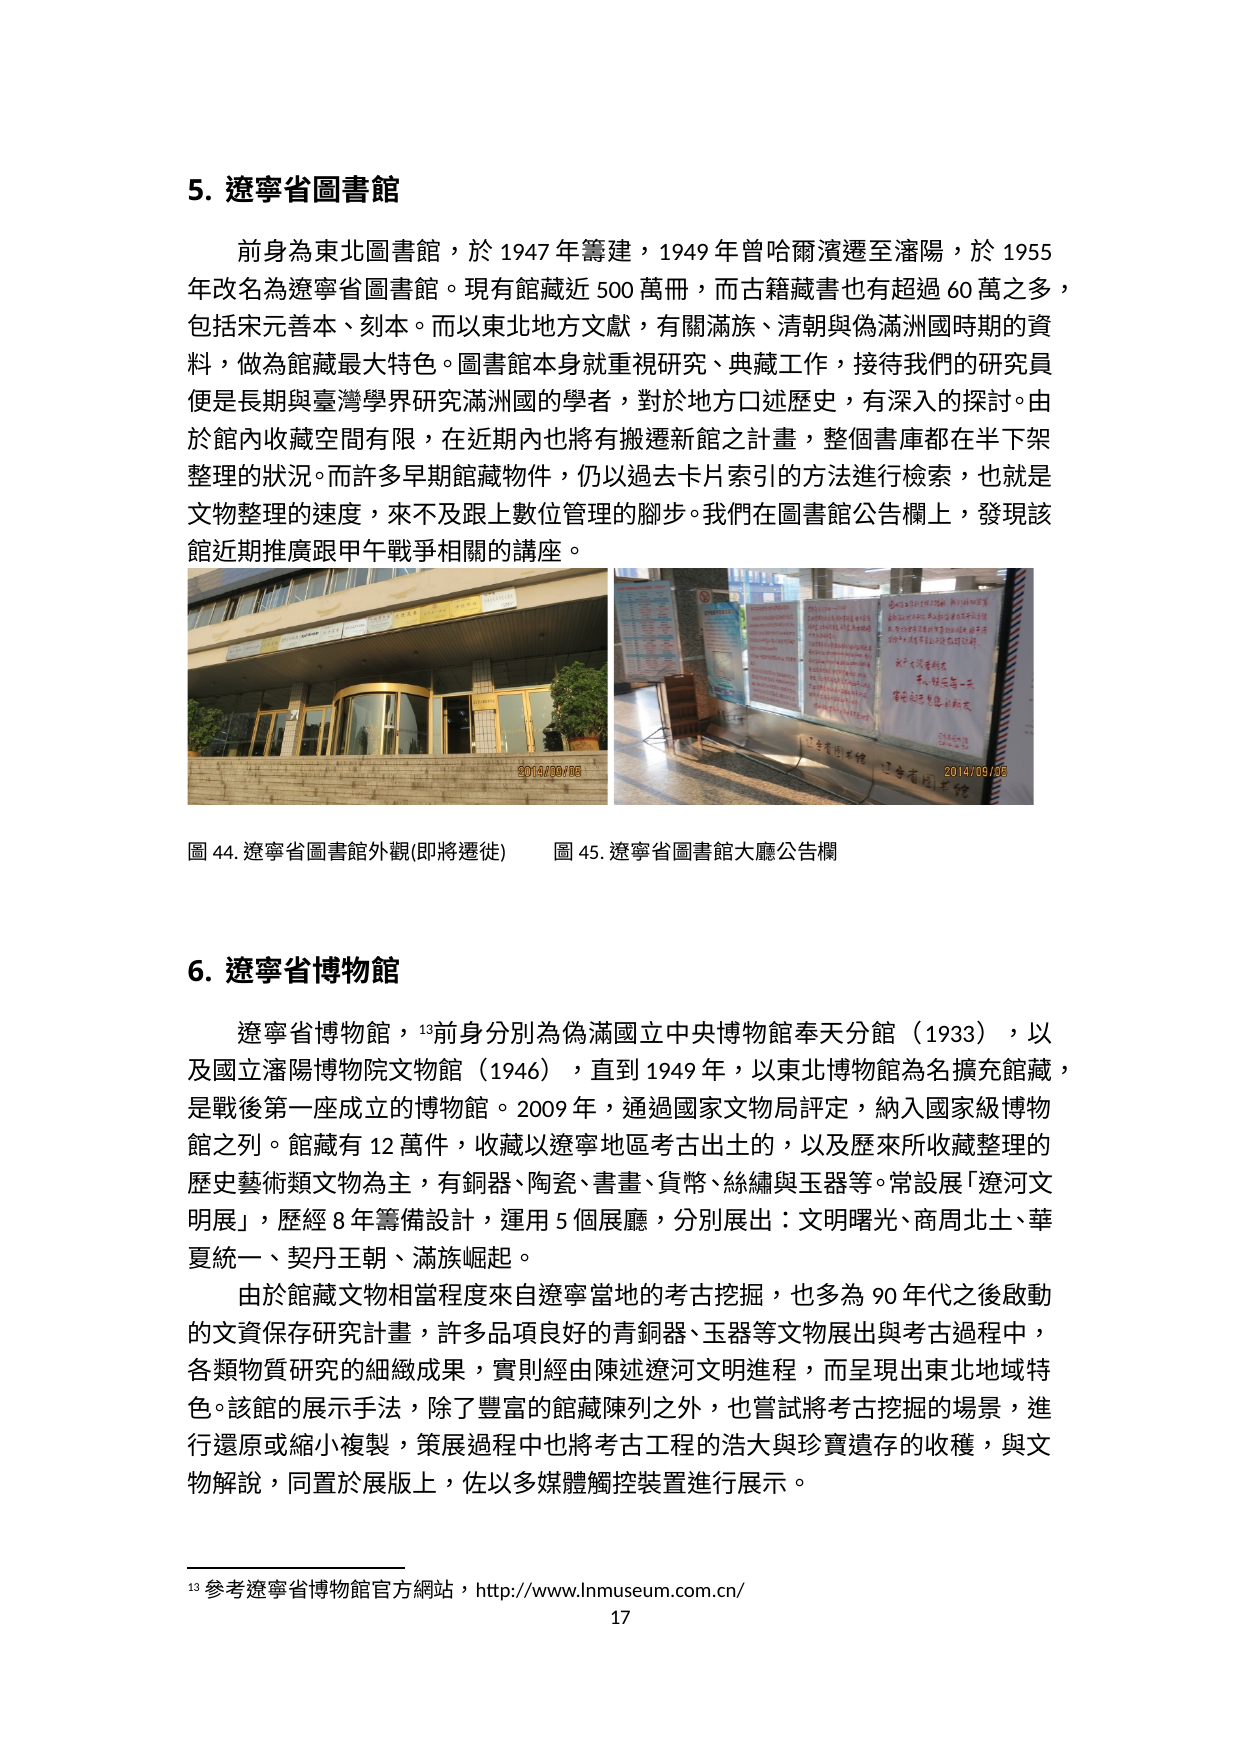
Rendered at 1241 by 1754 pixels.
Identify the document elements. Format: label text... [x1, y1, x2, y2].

text 圖44. 遼寧省圖書館外觀(即將遷徙) 圖45. 遼寧省圖書館大廳公告欄 [187, 831, 1053, 869]
text 由於館藏文物相當程度來自遼寧當地的考古挖掘，也多為90年代之後啟動的文資保存研究計畫，許多品項良好的青銅器、玉器等文物展出與考古過程中，各類物質研究的細緻成果，實則經由陳述遼河文明進程，而呈現出東北地域特色。該館的展示手法，除了豐富的館藏陳列之外，也嘗試將考古挖掘的場景，進行還原或縮小複製，策展過程中也將考古工程的浩大與珍寶遺存的收穫，與文物解說，同置於展版上，佐以多媒體觸控裝置進行展示。 [187, 1275, 1053, 1500]
text 前身為東北圖書館，於1947年籌建，1949年曾哈爾濱遷至瀋陽，於1955年改名為遼寧省圖書館。現有館藏近500萬冊，而古籍藏書也有超過60萬之多，包括宋元善本、刻本。而以東北地方文獻，有關滿族、清朝與偽滿洲國時期的資料，做為館藏最大特色。圖書館本身就重視研究、典藏工作，接待我們的研究員，便是長期與臺灣學界研究滿洲國的學者，對於地方口述歷史，有深入的探討。由於館內收藏空間有限，在近期內也將有搬遷新館之計畫，整個書庫都在半下架整理的狀況。而許多早期館藏物件，仍以過去卡片索引的方法進行檢索，也就是文物整理的速度，來不及跟上數位管理的腳步。我們在圖書館公告欄上，發現該館近期推廣跟甲午戰爭相關的講座。 [187, 231, 1053, 569]
picture [187, 568, 608, 805]
text 遼寧省博物館，前身分別為偽滿國立中央博物館奉天分館（1933），以及國立瀋陽博物院文物館（1946），直到1949年，以東北博物館為名擴充館藏，是戰後第一座成立的博物館。2009年，通過國家文物局評定，納入國家級博物館之列。館藏有12萬件，收藏以遼寧地區考古出土的，以及歷來所收藏整理的歷史藝術類文物為主，有銅器、陶瓷、書畫、貨幣、絲繡與玉器等。常設展「遼河文明展」，歷經8年籌備設計，運用5個展廳，分別展出：文明曙光、商周北土、華夏統一、契丹王朝、滿族崛起。 [187, 1012, 1053, 1275]
text 參考遼寧省博物館官方網站，http://www.lnmuseum.com.cn/ [187, 1574, 1053, 1604]
subtitle 遼寧省博物館 [187, 931, 1053, 1006]
subtitle 遼寧省圖書館 [187, 150, 1053, 225]
picture [613, 568, 1034, 805]
